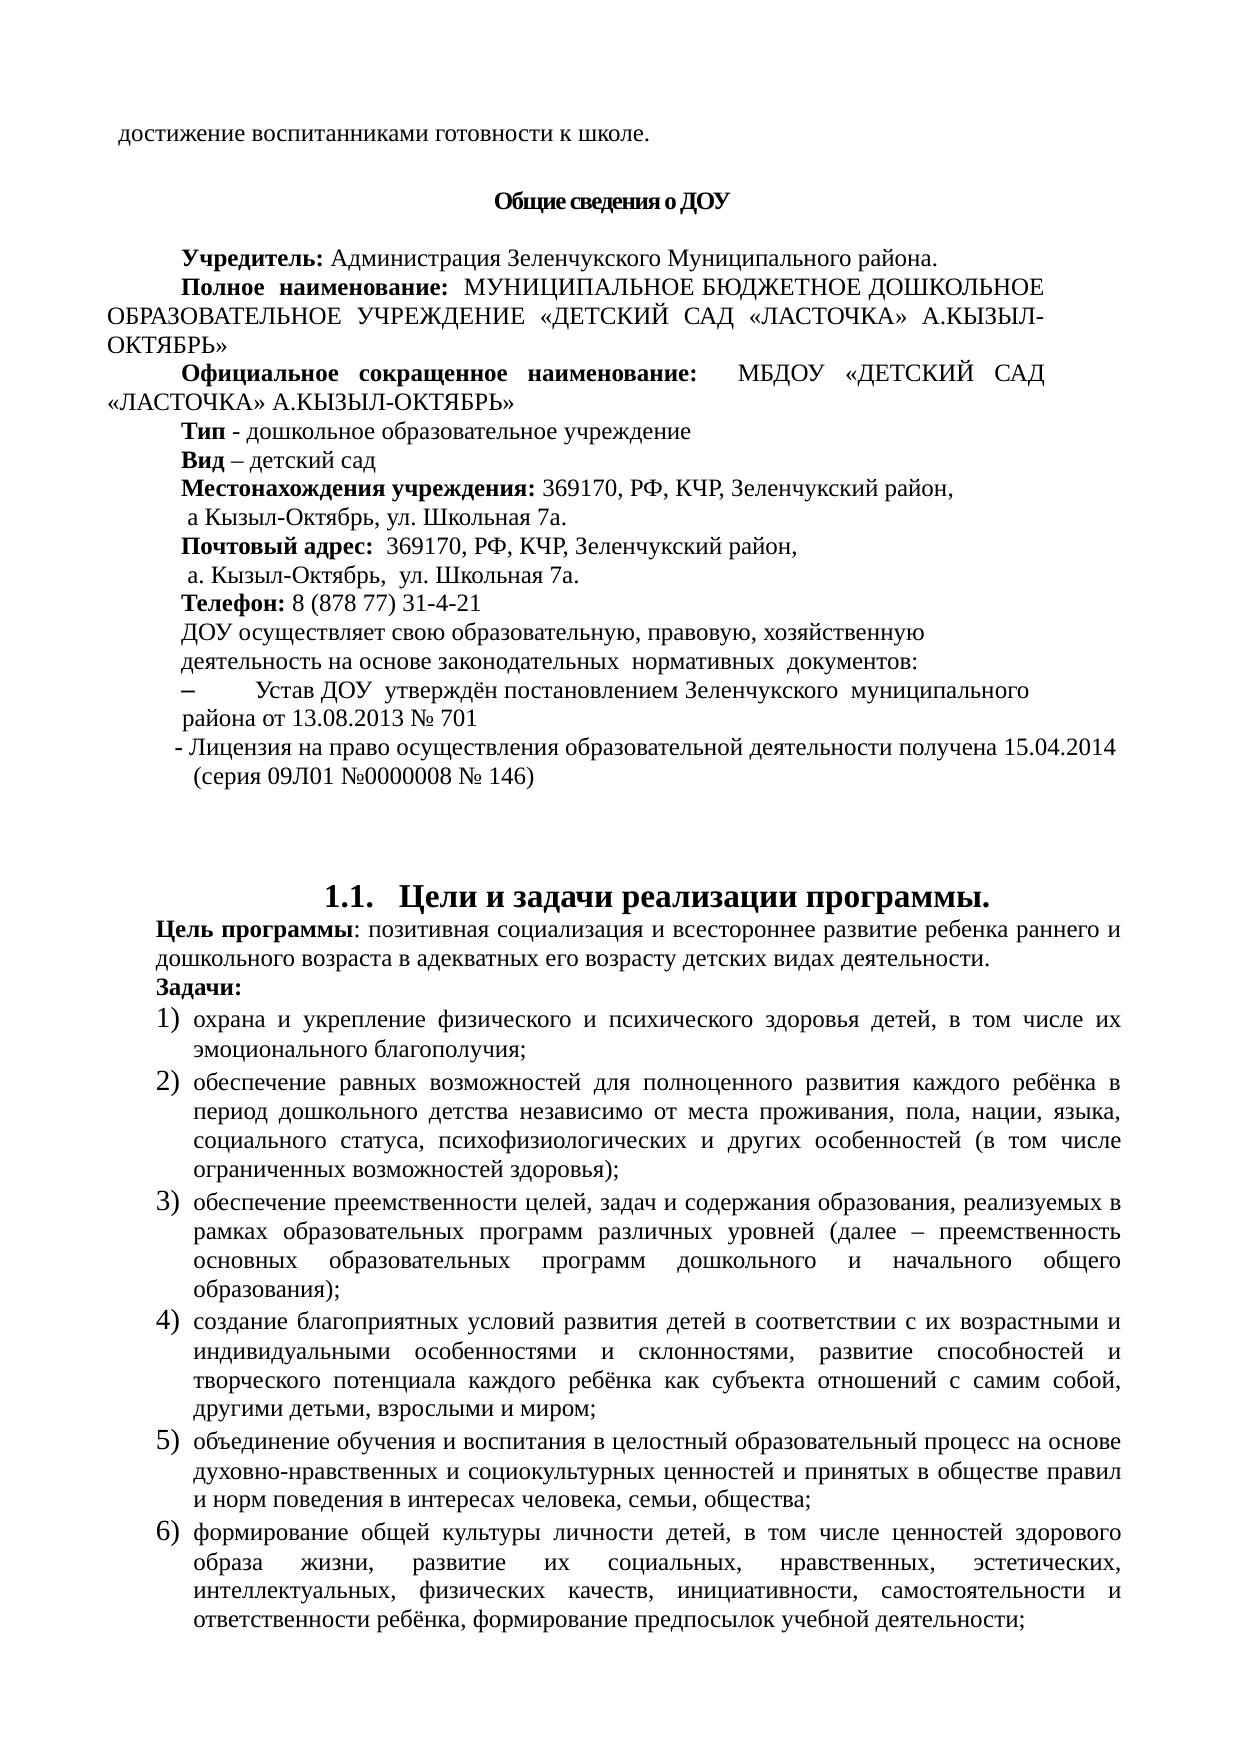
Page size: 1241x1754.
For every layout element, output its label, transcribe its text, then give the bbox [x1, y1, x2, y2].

text деятельность на основе законодательных нормативных документов: [107, 646, 1045, 675]
list создание благоприятных условий развития детей в соответствии с их возрастными и индивидуальными особенностями и склонностями, развитие способностей и творческого потенциала каждого ребёнка как субъекта отношений с самим собой, другими детьми, взрослыми и миром; [156, 1302, 1122, 1422]
list формирование общей культуры личности детей, в том числе ценностей здорового образа жизни, развитие их социальных, нравственных, эстетических, интеллектуальных, физических качеств, инициативности, самостоятельности и ответственности ребёнка, формирование предпосылок учебной деятельности; [156, 1513, 1122, 1633]
list охрана и укрепление физического и психического здоровья детей, в том числе их эмоционального благополучия; [156, 1001, 1122, 1063]
text Полное наименование: МУНИЦИПАЛЬНОЕ БЮДЖЕТНОЕ ДОШКОЛЬНОЕ ОБРАЗОВАТЕЛЬНОЕ УЧРЕЖДЕНИЕ «ДЕТСКИЙ САД «ЛАСТОЧКА» А.КЫЗЫЛ-ОКТЯБРЬ» [107, 272, 1045, 358]
text Местонахождения учреждения: 369170, РФ, КЧР, Зеленчукский район, [107, 473, 1045, 502]
text а. Кызыл-Октябрь, ул. Школьная 7а. [107, 560, 1045, 588]
text (серия 09Л01 №0000008 № 146) [118, 761, 1122, 790]
list обеспечение равных возможностей для полноценного развития каждого ребёнка в период дошкольного детства независимо от места проживания, пола, нации, языка, социального статуса, психофизиологических и других особенностей (в том числе ограниченных возможностей здоровья); [156, 1063, 1122, 1183]
text Цель программы: позитивная социализация и всестороннее развитие ребенка раннего и дошкольного возраста в адекватных его возрасту детских видах деятельности. [156, 914, 1122, 972]
list обеспечение преемственности целей, задач и содержания образования, реализуемых в рамках образовательных программ различных уровней (далее – преемственность основных образовательных программ дошкольного и начального общего образования); [156, 1183, 1122, 1302]
text Телефон: 8 (878 77) 31-4-21 [107, 588, 1045, 617]
text Почтовый адрес: 369170, РФ, КЧР, Зеленчукский район, [107, 531, 1045, 560]
list района от 13.08.2013 № 701 [107, 703, 1045, 732]
text Задачи: [156, 972, 1122, 1001]
list объединение обучения и воспитания в целостный образовательный процесс на основе духовно-нравственных и социокультурных ценностей и принятых в обществе правил и норм поведения в интересах человека, семьи, общества; [156, 1422, 1122, 1513]
text Учредитель: Администрация Зеленчукского Муниципального района. [107, 243, 1045, 272]
text Тип - дошкольное образовательное учреждение [107, 416, 1045, 445]
list Устав ДОУ утверждён постановлением Зеленчукского муниципального [107, 675, 1045, 703]
text Вид – детский сад [107, 445, 1045, 473]
text ДОУ осуществляет свою образовательную, правовую, хозяйственную [107, 617, 1045, 646]
text а Кызыл-Октябрь, ул. Школьная 7а. [107, 502, 1045, 531]
list Цели и задачи реализации программы. [192, 876, 1122, 914]
text достижение воспитанниками готовности к школе. [118, 118, 1122, 147]
text - Лицензия на право осуществления образовательной деятельности получена 15.04.2014 [118, 732, 1122, 761]
text Общие сведения о ДОУ [107, 186, 1045, 215]
text Официальное сокращенное наименование: МБДОУ «ДЕТСКИЙ САД «ЛАСТОЧКА» А.КЫЗЫЛ-ОКТЯБРЬ» [107, 358, 1045, 416]
